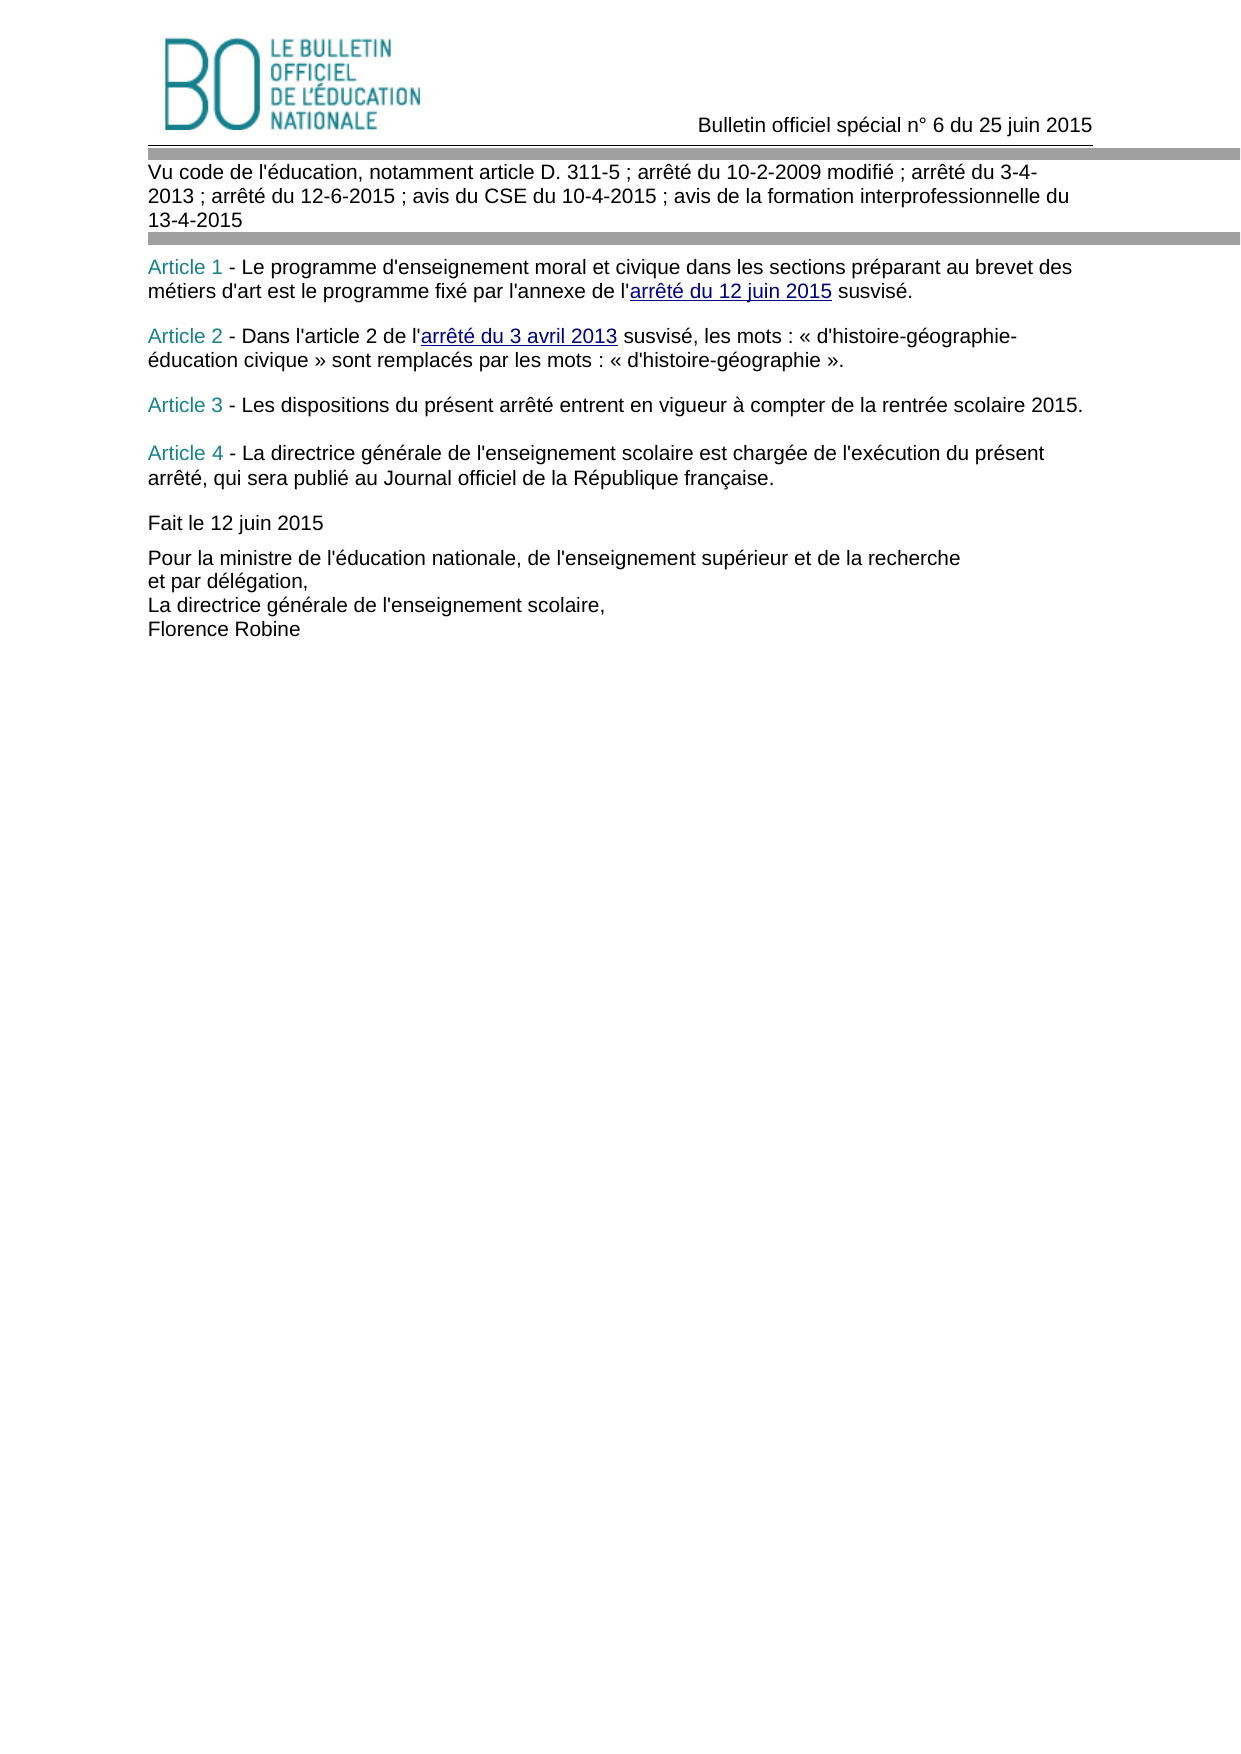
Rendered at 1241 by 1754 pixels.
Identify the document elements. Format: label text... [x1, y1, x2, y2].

text Vu code de l'éducation, notamment article D. 311-5 ; arrêté du 10-2-2009 modifié ; arrêté du 3-4-2013 ; arrêté du 12-6-2015 ; avis du CSE du 10-4-2015 ; avis de la formation interprofessionnelle du 13-4-2015 [148, 160, 1093, 232]
text Article 3 - Les dispositions du présent arrêté entrent en vigueur à compter de la rentrée scolaire 2015. [148, 393, 1093, 417]
text Fait le 12 juin 2015 [148, 511, 1093, 535]
text Article 4 - La directrice générale de l'enseignement scolaire est chargée de l'exécution du présent arrêté, qui sera publié au Journal officiel de la République française. [148, 437, 1093, 490]
text Article 2 - Dans l'article 2 de l'arrêté du 3 avril 2013 susvisé, les mots : « d'histoire-géographie-éducation civique » sont remplacés par les mots : « d'histoire-géographie ». [148, 324, 1093, 372]
text Article 1 - Le programme d'enseignement moral et civique dans les sections préparant au brevet des métiers d'art est le programme fixé par l'annexe de l'arrêté du 12 juin 2015 susvisé. [148, 255, 1093, 303]
text Pour la ministre de l'éducation nationale, de l'enseignement supérieur et de la recherche et par délégation, La directrice générale de l'enseignement scolaire, Florence Robine [148, 545, 1093, 641]
picture [165, 36, 421, 131]
